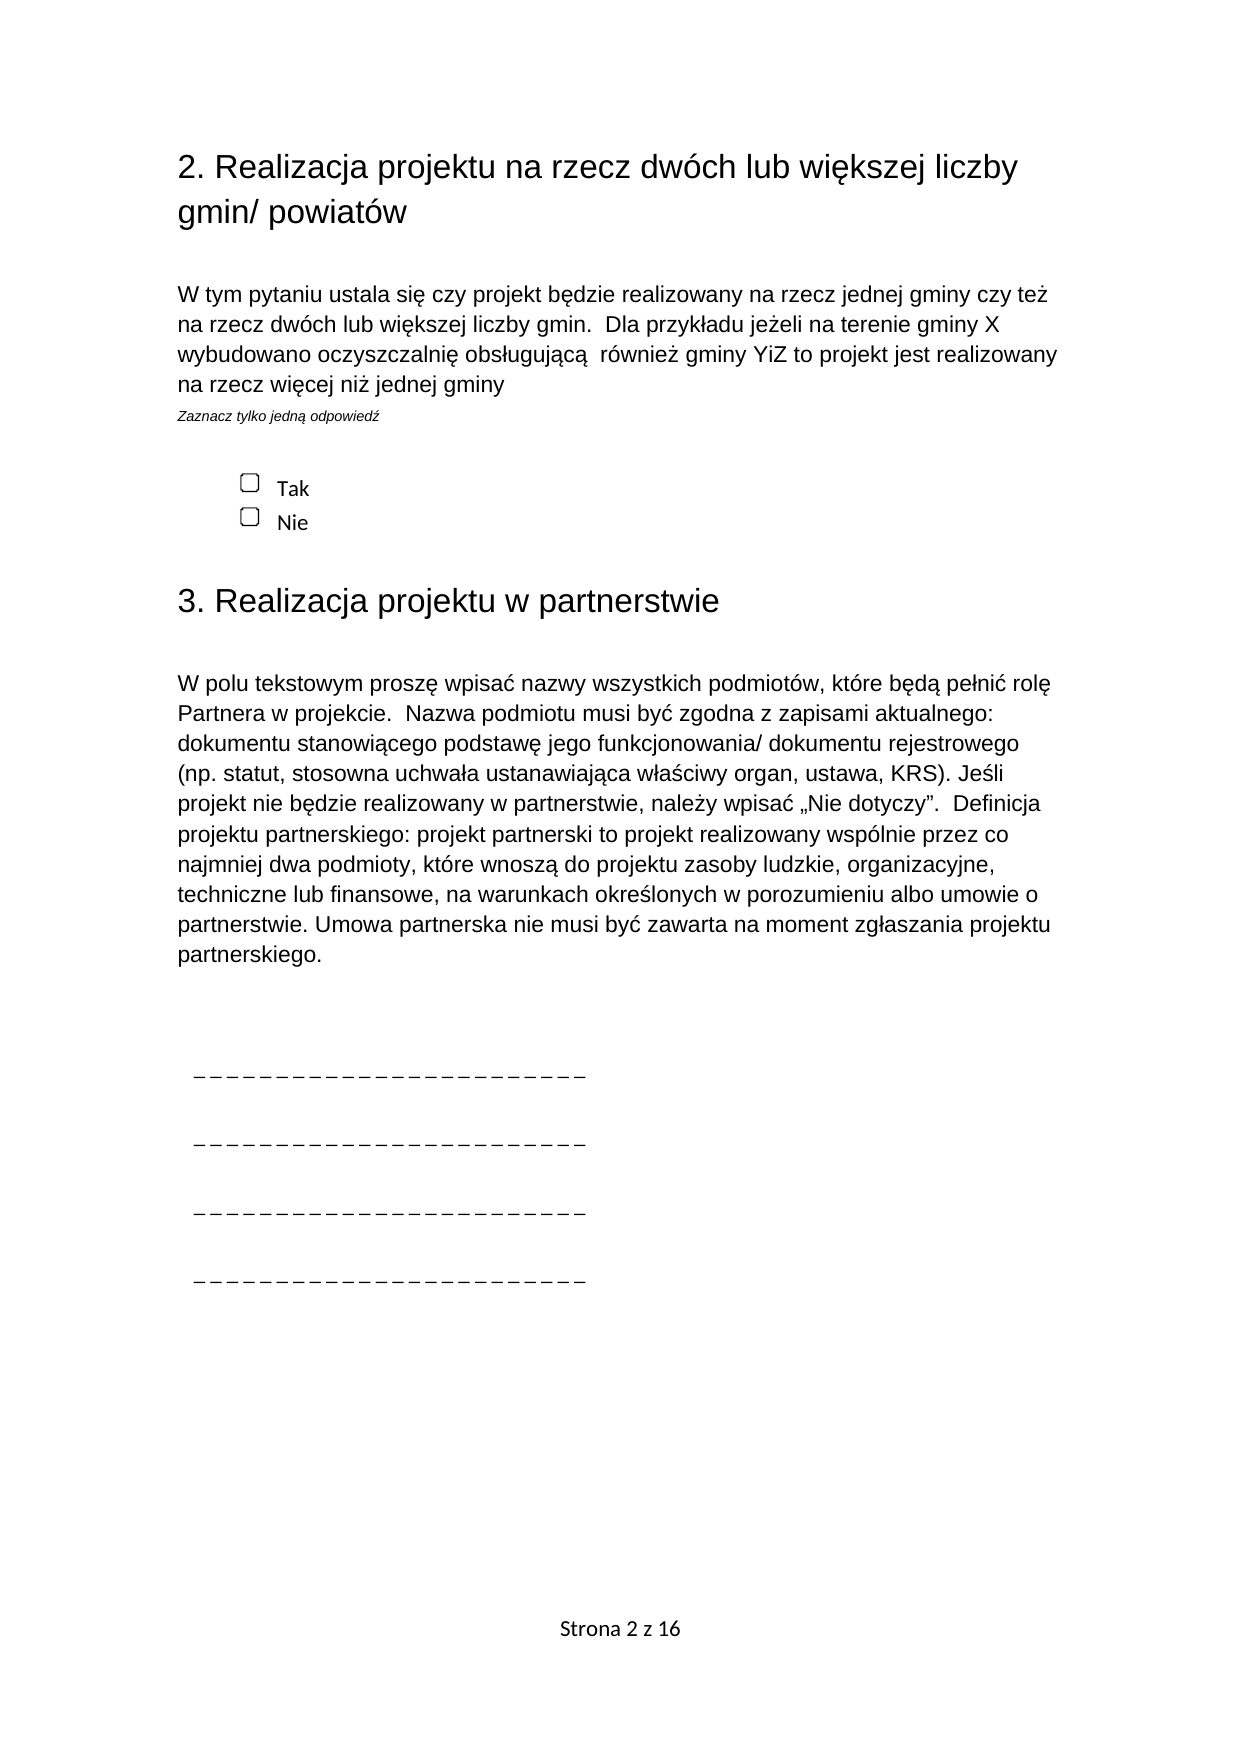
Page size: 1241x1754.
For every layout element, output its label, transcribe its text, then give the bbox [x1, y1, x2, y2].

picture [234, 467, 266, 499]
table_cell [177, 468, 266, 502]
table_cell [177, 502, 266, 536]
text 2. Realizacja projektu na rzecz dwóch lub większej liczby gmin/ powiatów [177, 148, 1063, 230]
text Zaznacz tylko jedną odpowiedź [177, 408, 1063, 424]
text 3. Realizacja projektu w partnerstwie [177, 581, 1063, 619]
table_cell Tak [266, 468, 1063, 502]
table_header _ _ _ _ _ _ _ _ _ _ _ _ _ _ _ _ _ _ _ _ _ _ _ _ _ _ _ _ _ _ _ _ _ _ _ _ _ _ _ _ _ _ _ _ _ _ _ _ _ _ _ _ _ _ _ _ _ _ _ _ _ _ _ _ _ _ _ _ _ _ _ _ _ _ _ _ _ _ _ _ _ _ _ _ _ _ _ _ _ _ _ _ _ _ _ _ [177, 978, 1063, 1286]
table_header [177, 433, 266, 467]
text W tym pytaniu ustala się czy projekt będzie realizowany na rzecz jednej gminy czy też na rzecz dwóch lub większej liczby gmin. Dla przykładu jeżeli na terenie gminy X wybudowano oczyszczalnię obsługującą również gminy YiZ to projekt jest realizowany na rzecz więcej niż jednej gminy [177, 281, 1063, 398]
text W polu tekstowym proszę wpisać nazwy wszystkich podmiotów, które będą pełnić rolę Partnera w projekcie. Nazwa podmiotu musi być zgodna z zapisami aktualnego: dokumentu stanowiącego podstawę jego funkcjonowania/ dokumentu rejestrowego (np. statut, stosowna uchwała ustanawiająca właściwy organ, ustawa, KRS). Jeśli projekt nie będzie realizowany w partnerstwie, należy wpisać „Nie dotyczy”. Definicja projektu partnerskiego: projekt partnerski to projekt realizowany wspólnie przez co najmniej dwa podmioty, które wnoszą do projektu zasoby ludzkie, organizacyjne, techniczne lub finansowe, na warunkach określonych w porozumieniu albo umowie o partnerstwie. Umowa partnerska nie musi być zawarta na moment zgłaszania projektu partnerskiego. [177, 669, 1063, 968]
picture [234, 501, 266, 533]
table_header [266, 433, 1063, 467]
table_cell Nie [266, 502, 1063, 536]
